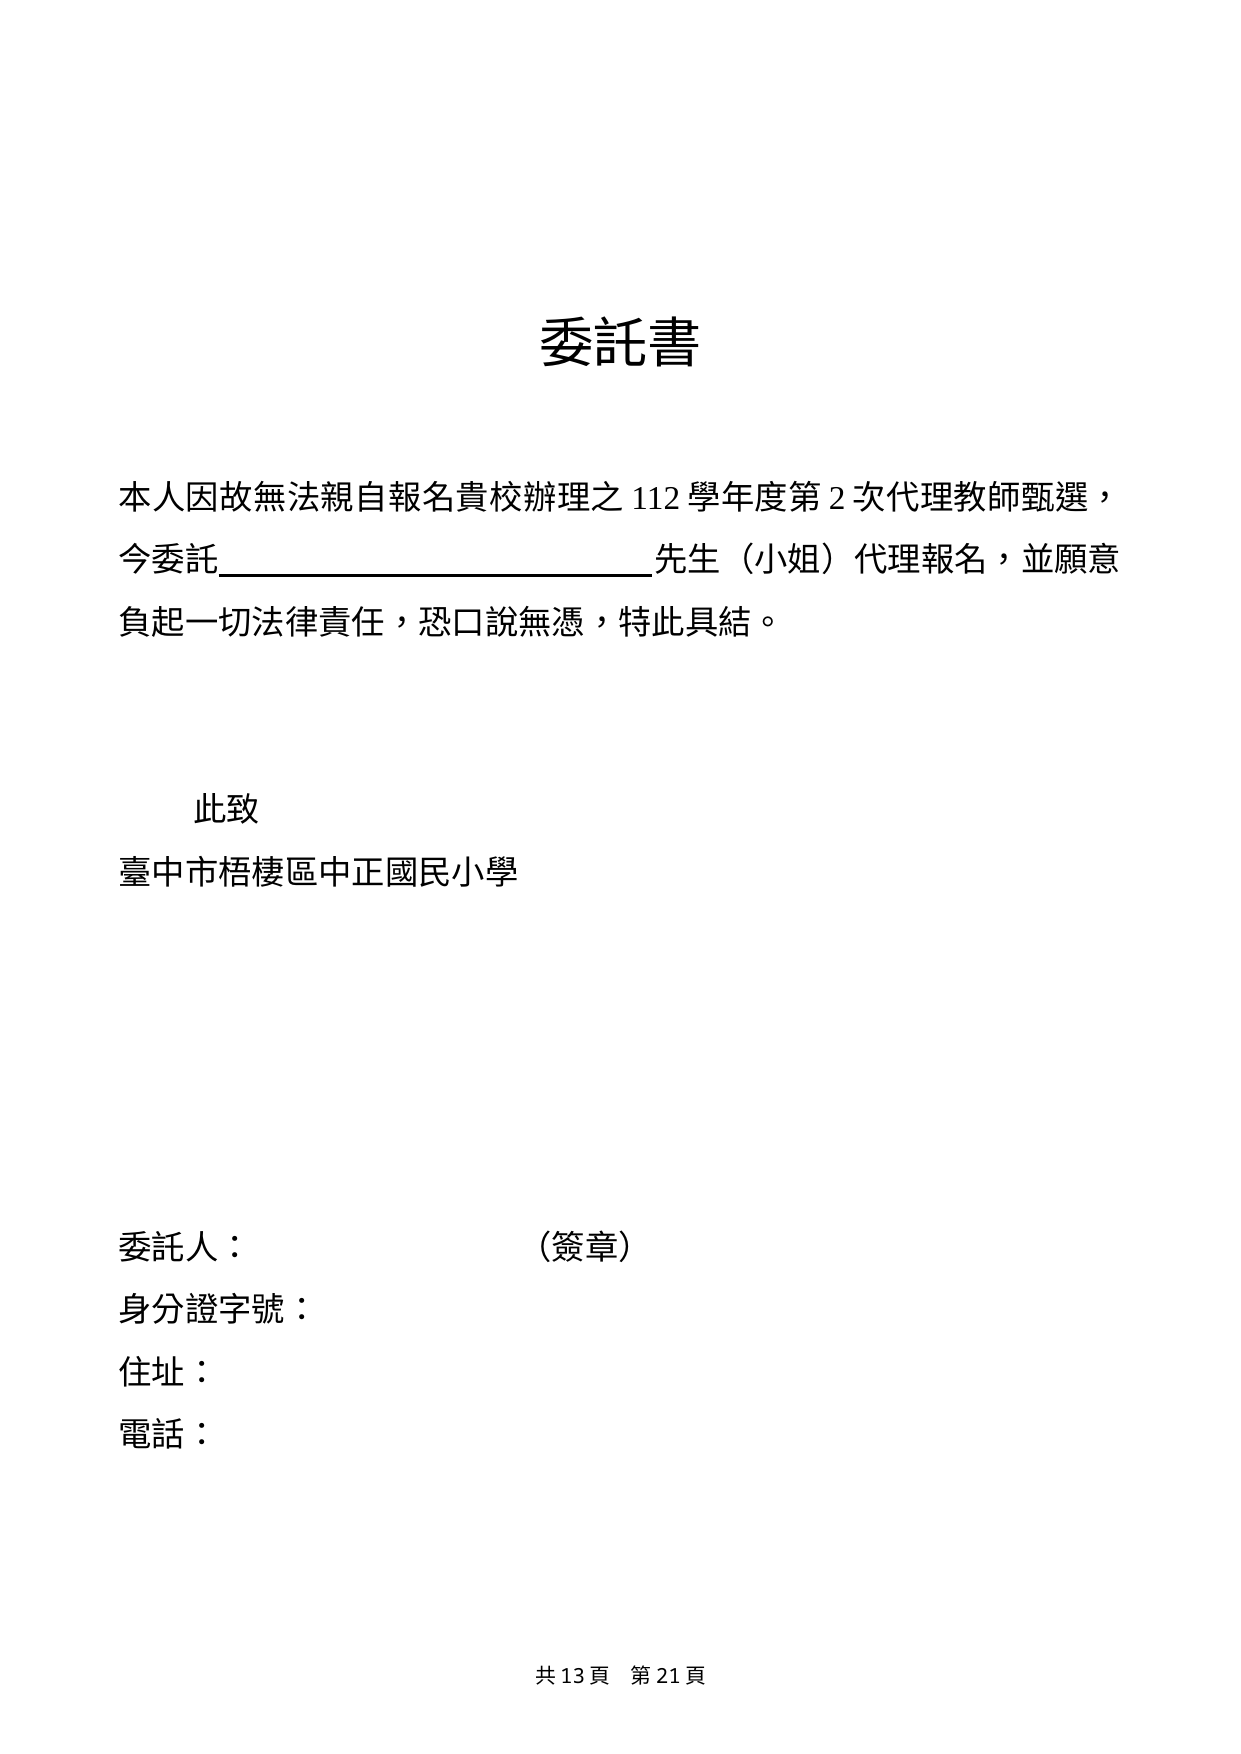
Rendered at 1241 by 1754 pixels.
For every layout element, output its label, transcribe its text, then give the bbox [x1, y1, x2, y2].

text 臺中市梧棲區中正國民小學 [118, 828, 1122, 891]
text 電話： [118, 1391, 1122, 1453]
text 本人因故無法親自報名貴校辦理之112學年度第2次代理教師甄選，今委託 先生（小姐）代理報名，並願意負起一切法律責任，恐口說無憑，特此具結。 [118, 453, 1122, 641]
text 此致 [118, 766, 1122, 828]
text 身分證字號： [118, 1266, 1122, 1328]
text 委託人： （簽章） [118, 1203, 1122, 1266]
text 住址： [118, 1328, 1122, 1391]
text 委託書 [118, 266, 1122, 391]
